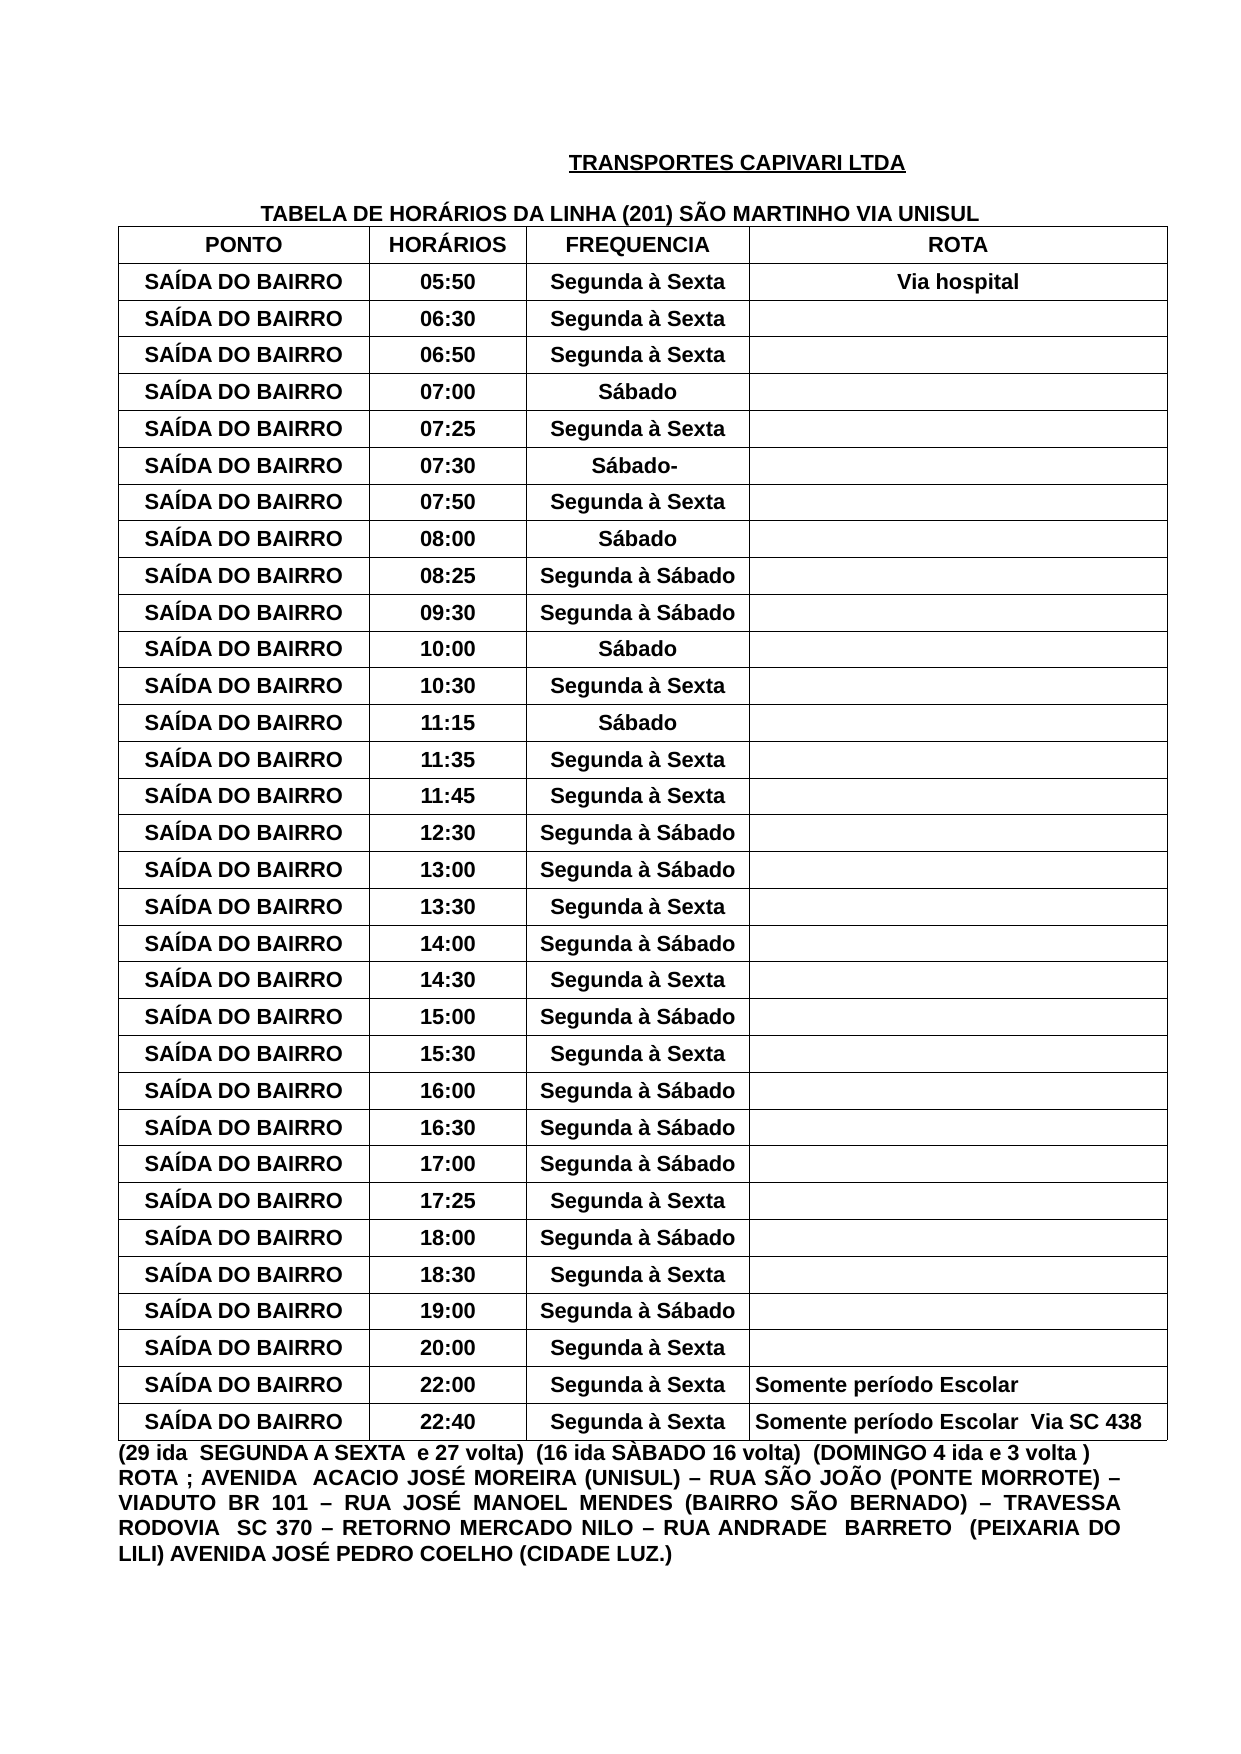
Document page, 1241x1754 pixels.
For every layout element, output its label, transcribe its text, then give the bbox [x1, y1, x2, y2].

table_cell SAÍDA DO BAIRRO [119, 962, 369, 998]
table_cell 17:00 [370, 1146, 526, 1182]
table_cell SAÍDA DO BAIRRO [119, 595, 369, 631]
table_cell SAÍDA DO BAIRRO [119, 558, 369, 594]
table_cell SAÍDA DO BAIRRO [119, 742, 369, 778]
table_cell Segunda à Sábado [527, 926, 749, 961]
table_cell Segunda à Sexta [527, 1367, 749, 1403]
table_cell [750, 1257, 1167, 1292]
table_cell [750, 301, 1167, 336]
table_cell 11:35 [370, 742, 526, 778]
table_cell 16:00 [370, 1073, 526, 1108]
table_cell [750, 962, 1167, 998]
table_cell 15:30 [370, 1036, 526, 1072]
table_cell [750, 999, 1167, 1035]
table_header ROTA [750, 227, 1167, 263]
table_cell [750, 595, 1167, 631]
table_cell Segunda à Sexta [527, 337, 749, 373]
table_cell 22:40 [370, 1404, 526, 1439]
table_cell Segunda à Sábado [527, 815, 749, 851]
table_cell Segunda à Sexta [527, 1404, 749, 1439]
table_cell 13:30 [370, 889, 526, 925]
table_cell SAÍDA DO BAIRRO [119, 448, 369, 483]
table_cell 14:00 [370, 926, 526, 961]
table_cell SAÍDA DO BAIRRO [119, 521, 369, 557]
table_cell Segunda à Sexta [527, 1257, 749, 1292]
table_cell 06:30 [370, 301, 526, 336]
table_cell SAÍDA DO BAIRRO [119, 779, 369, 814]
table_cell Segunda à Sábado [527, 1110, 749, 1145]
table_cell SAÍDA DO BAIRRO [119, 1110, 369, 1145]
table_cell 18:30 [370, 1257, 526, 1292]
table_cell 07:30 [370, 448, 526, 483]
table_cell 08:25 [370, 558, 526, 594]
table_cell SAÍDA DO BAIRRO [119, 852, 369, 888]
table_cell Segunda à Sexta [527, 1036, 749, 1072]
table_cell 11:15 [370, 705, 526, 741]
table_cell SAÍDA DO BAIRRO [119, 1220, 369, 1256]
table_cell Sábado- [527, 448, 749, 483]
table_cell Sábado [527, 632, 749, 667]
table_cell 15:00 [370, 999, 526, 1035]
table_cell Segunda à Sábado [527, 1146, 749, 1182]
table_cell SAÍDA DO BAIRRO [119, 301, 369, 336]
table_cell Segunda à Sábado [527, 999, 749, 1035]
table_cell [750, 1036, 1167, 1072]
text TABELA DE HORÁRIOS DA LINHA (201) SÃO MARTINHO VIA UNISUL [118, 201, 1122, 226]
table_cell Segunda à Sexta [527, 411, 749, 447]
table_cell 13:00 [370, 852, 526, 888]
table_header PONTO [119, 227, 369, 263]
table_cell [750, 926, 1167, 961]
table_cell Segunda à Sexta [527, 264, 749, 299]
table_cell [750, 411, 1167, 447]
table_cell 07:00 [370, 374, 526, 410]
table_cell [750, 485, 1167, 520]
table_cell 10:30 [370, 668, 526, 704]
table_cell Segunda à Sexta [527, 889, 749, 925]
table_cell SAÍDA DO BAIRRO [119, 1404, 369, 1439]
table_cell Segunda à Sábado [527, 852, 749, 888]
table_cell 12:30 [370, 815, 526, 851]
table_cell SAÍDA DO BAIRRO [119, 668, 369, 704]
table_cell [750, 1330, 1167, 1366]
table_cell 19:00 [370, 1294, 526, 1329]
table_cell 10:00 [370, 632, 526, 667]
table_cell [750, 742, 1167, 778]
table_cell SAÍDA DO BAIRRO [119, 411, 369, 447]
table_cell Segunda à Sexta [527, 485, 749, 520]
table_cell [750, 374, 1167, 410]
table_cell SAÍDA DO BAIRRO [119, 1183, 369, 1219]
table_cell [750, 705, 1167, 741]
table_cell Segunda à Sábado [527, 595, 749, 631]
table_cell SAÍDA DO BAIRRO [119, 705, 369, 741]
table_cell Segunda à Sexta [527, 1183, 749, 1219]
table_cell [750, 448, 1167, 483]
table_cell SAÍDA DO BAIRRO [119, 485, 369, 520]
text TRANSPORTES CAPIVARI LTDA [118, 147, 1122, 176]
table_cell 20:00 [370, 1330, 526, 1366]
table_cell [750, 1073, 1167, 1108]
table_cell [750, 1220, 1167, 1256]
table_cell Segunda à Sábado [527, 1294, 749, 1329]
table_cell Segunda à Sexta [527, 668, 749, 704]
table_cell SAÍDA DO BAIRRO [119, 337, 369, 373]
table_cell 09:30 [370, 595, 526, 631]
table_cell [750, 1294, 1167, 1329]
table_cell Sábado [527, 521, 749, 557]
table_cell 07:50 [370, 485, 526, 520]
table_cell [750, 632, 1167, 667]
text (29 ida SEGUNDA A SEXTA e 27 volta) (16 ida SÀBADO 16 volta) (DOMINGO 4 ida e 3 volta ) [118, 1441, 1122, 1465]
table_cell Segunda à Sábado [527, 1220, 749, 1256]
table_cell Segunda à Sábado [527, 1073, 749, 1108]
table_cell 22:00 [370, 1367, 526, 1403]
table_cell Somente período Escolar Via SC 438 [750, 1404, 1167, 1439]
table_cell 05:50 [370, 264, 526, 299]
table_header FREQUENCIA [527, 227, 749, 263]
table_cell SAÍDA DO BAIRRO [119, 1257, 369, 1292]
table_cell 07:25 [370, 411, 526, 447]
table_cell Segunda à Sexta [527, 301, 749, 336]
table_cell SAÍDA DO BAIRRO [119, 1073, 369, 1108]
table_cell 14:30 [370, 962, 526, 998]
table_cell SAÍDA DO BAIRRO [119, 1367, 369, 1403]
table_cell Segunda à Sexta [527, 742, 749, 778]
table_cell Segunda à Sábado [527, 558, 749, 594]
table_cell 11:45 [370, 779, 526, 814]
table_cell [750, 1183, 1167, 1219]
table_cell Somente período Escolar [750, 1367, 1167, 1403]
table_cell Via hospital [750, 264, 1167, 299]
table_cell Segunda à Sexta [527, 1330, 749, 1366]
table_cell 06:50 [370, 337, 526, 373]
table_cell [750, 337, 1167, 373]
table_cell [750, 558, 1167, 594]
table_cell SAÍDA DO BAIRRO [119, 1330, 369, 1366]
table_cell SAÍDA DO BAIRRO [119, 815, 369, 851]
table_cell 18:00 [370, 1220, 526, 1256]
table_cell SAÍDA DO BAIRRO [119, 1036, 369, 1072]
table_cell [750, 815, 1167, 851]
table_cell [750, 852, 1167, 888]
table_cell 16:30 [370, 1110, 526, 1145]
table_cell Segunda à Sexta [527, 962, 749, 998]
table_cell SAÍDA DO BAIRRO [119, 889, 369, 925]
table_header HORÁRIOS [370, 227, 526, 263]
table_cell SAÍDA DO BAIRRO [119, 264, 369, 299]
table_cell SAÍDA DO BAIRRO [119, 926, 369, 961]
text ROTA ; AVENIDA ACACIO JOSÉ MOREIRA (UNISUL) – RUA SÃO JOÃO (PONTE MORROTE) – VIADUTO BR 101 – RUA JOSÉ MANOEL MENDES (BAIRRO SÃO BERNADO) – TRAVESSA RODOVIA SC 370 – RETORNO MERCADO NILO – RUA ANDRADE BARRETO (PEIXARIA DO LILI) AVENIDA JOSÉ PEDRO COELHO (CIDADE LUZ.) [118, 1465, 1122, 1566]
table_cell Sábado [527, 705, 749, 741]
table_cell SAÍDA DO BAIRRO [119, 999, 369, 1035]
table_cell Segunda à Sexta [527, 779, 749, 814]
table_cell [750, 668, 1167, 704]
table_cell SAÍDA DO BAIRRO [119, 1146, 369, 1182]
table_cell 08:00 [370, 521, 526, 557]
table_cell [750, 521, 1167, 557]
table_cell Sábado [527, 374, 749, 410]
table_cell SAÍDA DO BAIRRO [119, 1294, 369, 1329]
table_cell [750, 1146, 1167, 1182]
table_cell 17:25 [370, 1183, 526, 1219]
table_cell [750, 1110, 1167, 1145]
table_cell SAÍDA DO BAIRRO [119, 374, 369, 410]
table_cell [750, 889, 1167, 925]
table_cell [750, 779, 1167, 814]
table_cell SAÍDA DO BAIRRO [119, 632, 369, 667]
